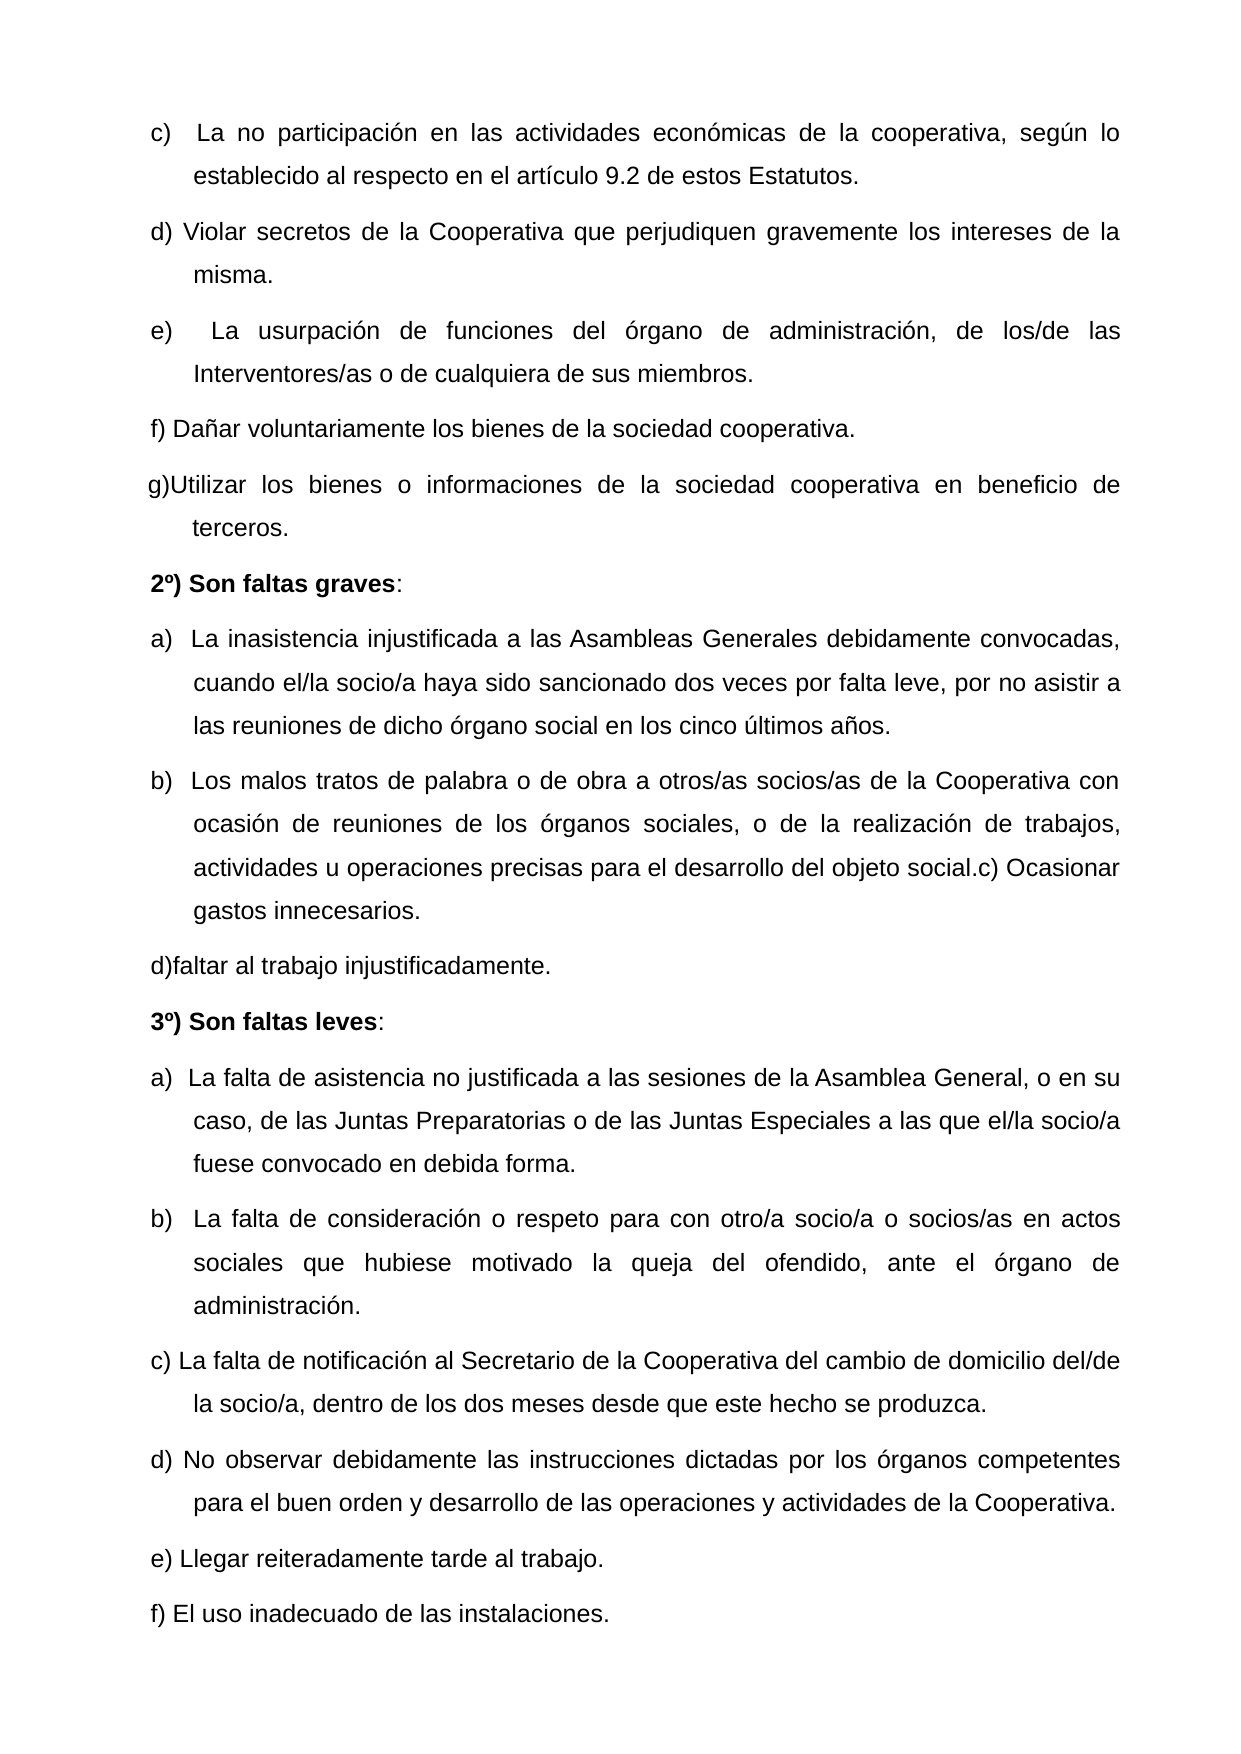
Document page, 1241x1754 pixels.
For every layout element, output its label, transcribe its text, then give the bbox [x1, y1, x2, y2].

text 2º) Son faltas graves: [118, 569, 1122, 597]
text a) La inasistencia injustificada a las Asambleas Generales debidamente convocadas, cuando el/la socio/a haya sido sancionado dos veces por falta leve, por no asistir a las reuniones de dicho órgano social en los cinco últimos años. [150, 624, 1122, 739]
text g)Utilizar los bienes o informaciones de la sociedad cooperativa en beneficio de terceros. [148, 470, 1122, 542]
text e) Llegar reiteradamente tarde al trabajo. [150, 1544, 1122, 1572]
text 3º) Son faltas leves: [118, 1007, 1122, 1036]
text f) El uso inadecuado de las instalaciones. [150, 1599, 1122, 1628]
text d) No observar debidamente las instrucciones dictadas por los órganos competentes para el buen orden y desarrollo de las operaciones y actividades de la Cooperativa. [150, 1445, 1122, 1517]
text b) La falta de consideración o respeto para con otro/a socio/a o socios/as en actos sociales que hubiese motivado la queja del ofendido, ante el órgano de administración. [150, 1204, 1122, 1319]
text d) Violar secretos de la Cooperativa que perjudiquen gravemente los intereses de la misma. [150, 217, 1122, 289]
text a) La falta de asistencia no justificada a las sesiones de la Asamblea General, o en su caso, de las Juntas Preparatorias o de las Juntas Especiales a las que el/la socio/a fuese convocado en debida forma. [150, 1062, 1122, 1177]
text d)faltar al trabajo injustificadamente. [150, 951, 1122, 980]
text b) Los malos tratos de palabra o de obra a otros/as socios/as de la Cooperativa con ocasión de reuniones de los órganos sociales, o de la realización de trabajos, actividades u operaciones precisas para el desarrollo del objeto social.c) Ocasionar gastos innecesarios. [150, 766, 1122, 924]
text c) La falta de notificación al Secretario de la Cooperativa del cambio de domicilio del/de la socio/a, dentro de los dos meses desde que este hecho se produzca. [150, 1346, 1122, 1418]
text c) La no participación en las actividades económicas de la cooperativa, según lo establecido al respecto en el artículo 9.2 de estos Estatutos. [150, 118, 1122, 190]
text e) La usurpación de funciones del órgano de administración, de los/de las Interventores/as o de cualquiera de sus miembros. [150, 316, 1122, 387]
text f) Dañar voluntariamente los bienes de la sociedad cooperativa. [118, 414, 1122, 443]
